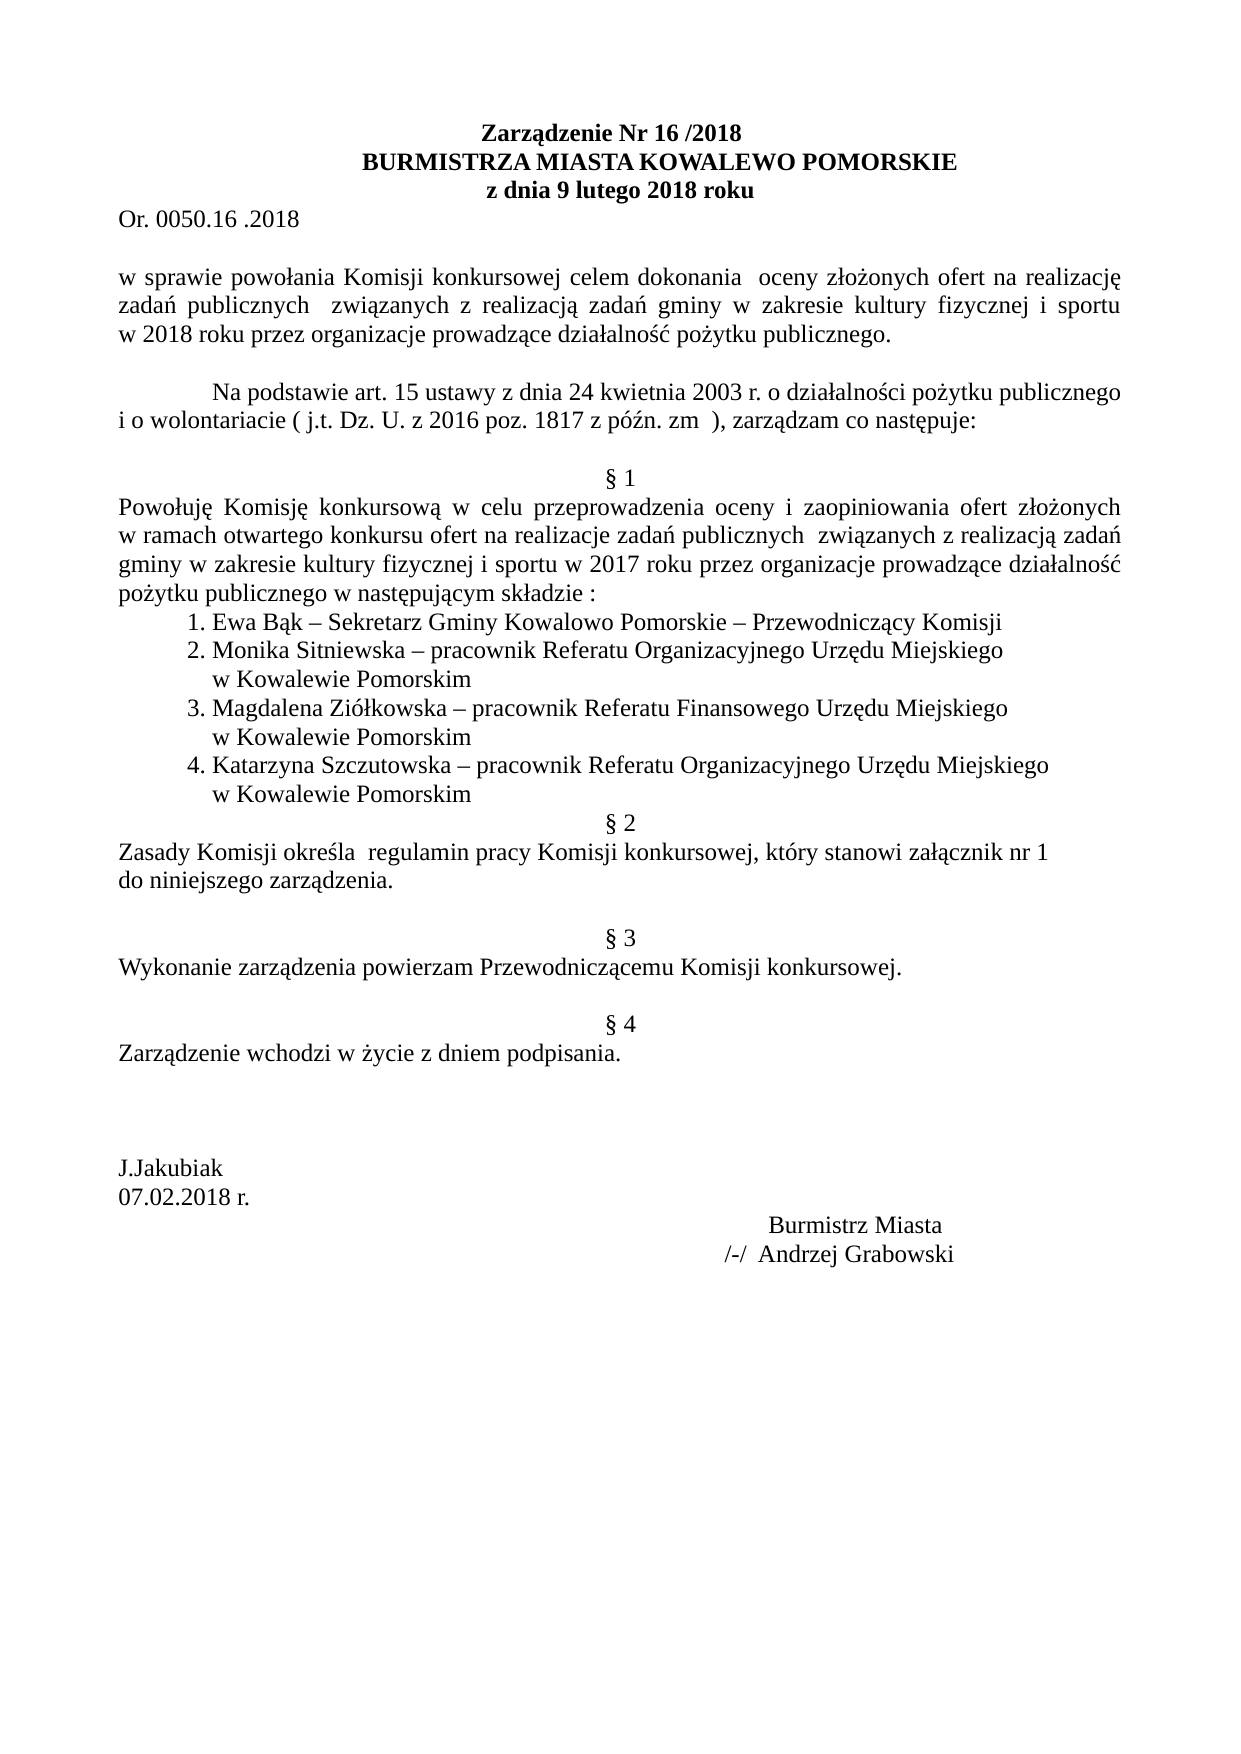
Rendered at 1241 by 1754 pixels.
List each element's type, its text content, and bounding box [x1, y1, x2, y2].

text 1. Ewa Bąk – Sekretarz Gminy Kowalowo Pomorskie – Przewodniczący Komisji [118, 607, 1122, 636]
text Powołuję Komisję konkursową w celu przeprowadzenia oceny i zaopiniowania ofert złożonych w ramach otwartego konkursu ofert na realizacje zadań publicznych związanych z realizacją zadań gminy w zakresie kultury fizycznej i sportu w 2017 roku przez organizacje prowadzące działalność pożytku publicznego w następującym składzie : [118, 492, 1122, 607]
text w Kowalewie Pomorskim [118, 779, 1122, 808]
text § 3 [118, 923, 1122, 952]
text § 4 [118, 1009, 1122, 1038]
text z dnia 9 lutego 2018 roku [118, 176, 1122, 204]
text § 1 [118, 463, 1122, 492]
text Zarządzenie wchodzi w życie z dniem podpisania. [118, 1038, 1122, 1067]
text 2. Monika Sitniewska – pracownik Referatu Organizacyjnego Urzędu Miejskiego [118, 636, 1122, 664]
text J.Jakubiak [118, 1153, 1122, 1182]
text Burmistrz Miasta [118, 1211, 1122, 1239]
text Wykonanie zarządzenia powierzam Przewodniczącemu Komisji konkursowej. [118, 952, 1122, 981]
text w Kowalewie Pomorskim [118, 664, 1122, 693]
text Or. 0050.16 .2018 [118, 204, 1122, 233]
text Zasady Komisji określa regulamin pracy Komisji konkursowej, który stanowi załącznik nr 1 do niniejszego zarządzenia. [118, 837, 1122, 894]
text /-/ Andrzej Grabowski [118, 1239, 1122, 1268]
text Zarządzenie Nr 16 /2018 [231, 118, 1122, 147]
text 4. Katarzyna Szczutowska – pracownik Referatu Organizacyjnego Urzędu Miejskiego [118, 751, 1122, 779]
text w sprawie powołania Komisji konkursowej celem dokonania oceny złożonych ofert na realizację zadań publicznych związanych z realizacją zadań gminy w zakresie kultury fizycznej i sportu w 2018 roku przez organizacje prowadzące działalność pożytku publicznego. [118, 262, 1122, 348]
text w Kowalewie Pomorskim [118, 722, 1122, 751]
text 07.02.2018 r. [118, 1182, 1122, 1211]
text § 2 [118, 808, 1122, 837]
text BURMISTRZA MIASTA KOWALEWO POMORSKIE [231, 147, 1122, 176]
text 3. Magdalena Ziółkowska – pracownik Referatu Finansowego Urzędu Miejskiego [118, 693, 1122, 722]
text Na podstawie art. 15 ustawy z dnia 24 kwietnia 2003 r. o działalności pożytku publicznego i o wolontariacie ( j.t. Dz. U. z 2016 poz. 1817 z późn. zm ), zarządzam co następuje: [118, 377, 1122, 434]
